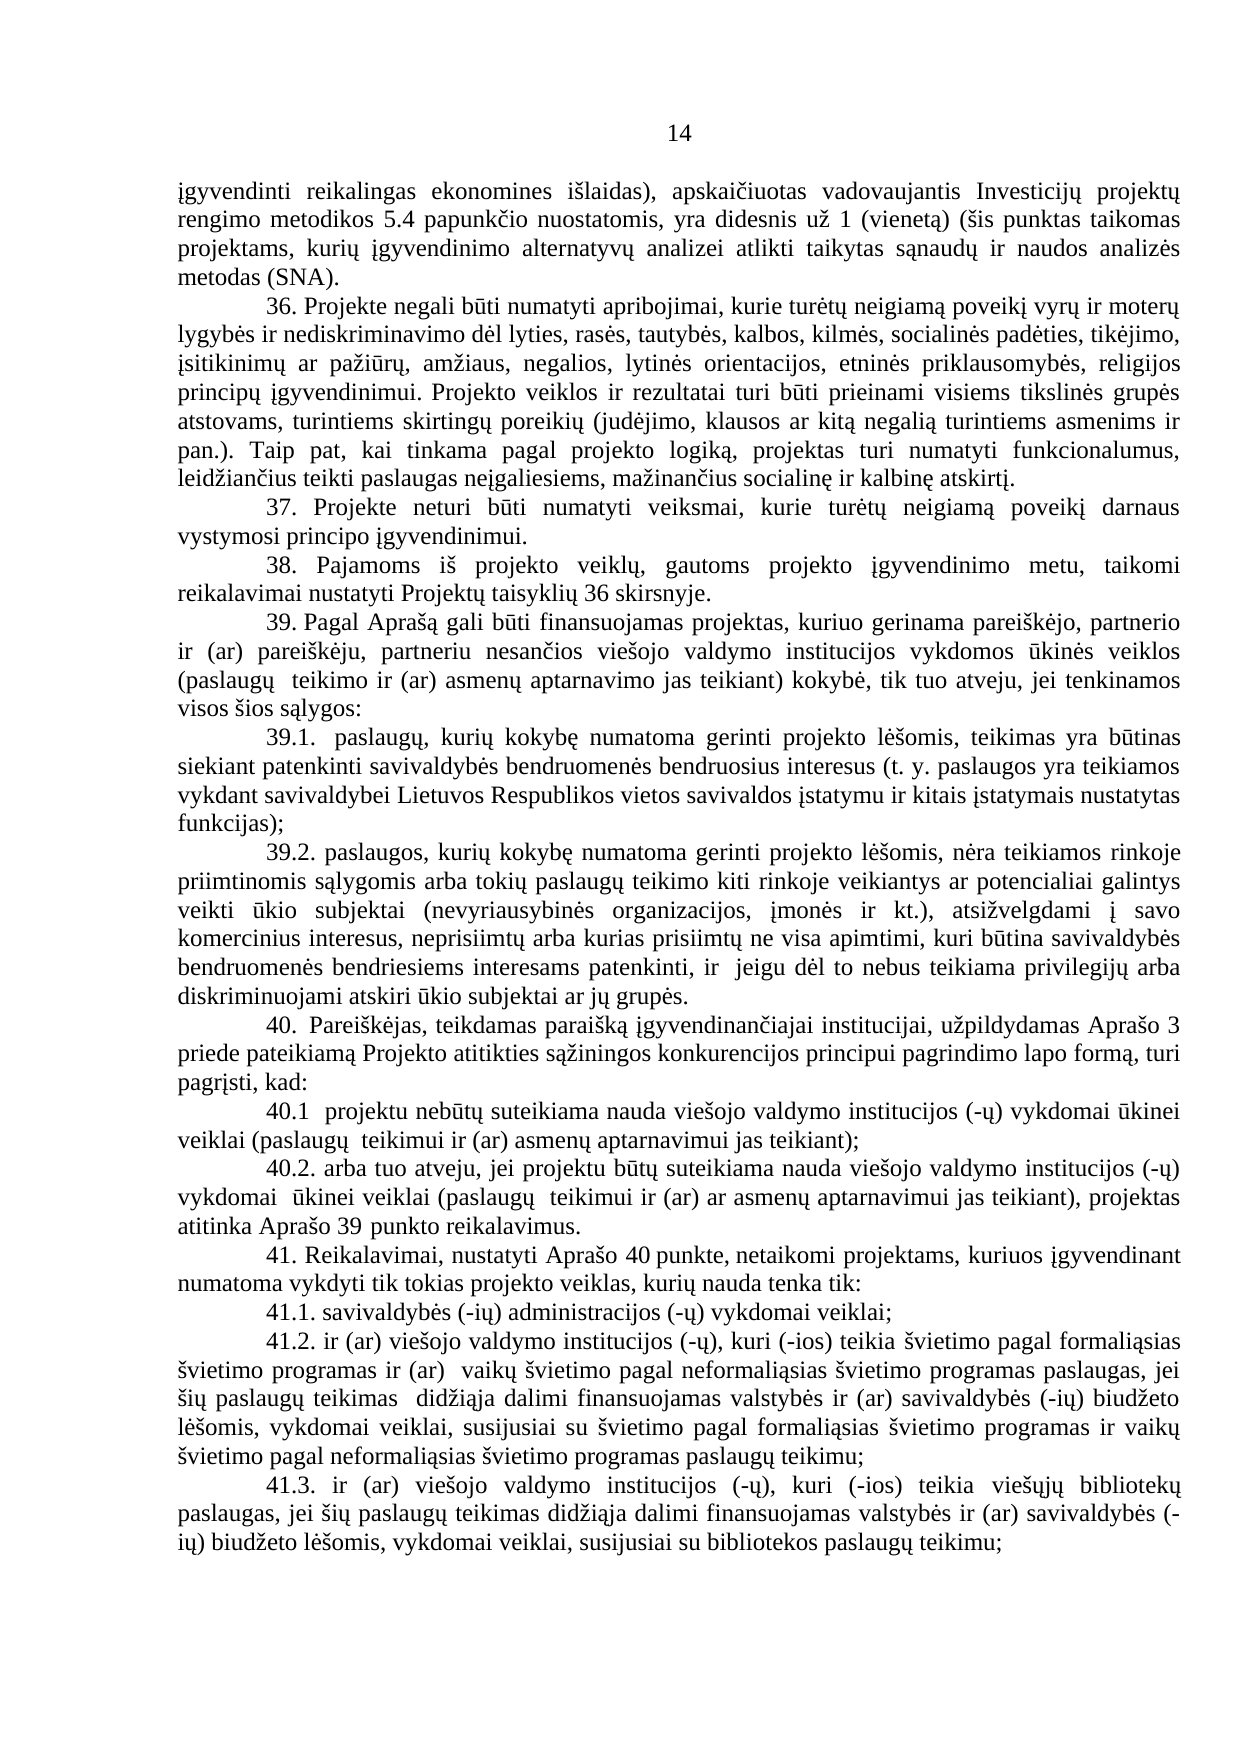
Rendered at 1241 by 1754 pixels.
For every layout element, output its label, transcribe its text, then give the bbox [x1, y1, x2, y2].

text 36. Projekte negali būti numatyti apribojimai, kurie turėtų neigiamą poveikį vyrų ir moterų lygybės ir nediskriminavimo dėl lyties, rasės, tautybės, kalbos, kilmės, socialinės padėties, tikėjimo, įsitikinimų ar pažiūrų, amžiaus, negalios, lytinės orientacijos, etninės priklausomybės, religijos principų įgyvendinimui. Projekto veiklos ir rezultatai turi būti prieinami visiems tikslinės grupės atstovams, turintiems skirtingų poreikių (judėjimo, klausos ar kitą negalią turintiems asmenims ir pan.). Taip pat, kai tinkama pagal projekto logiką, projektas turi numatyti funkcionalumus, leidžiančius teikti paslaugas neįgaliesiems, mažinančius socialinę ir kalbinę atskirtį. [177, 291, 1181, 492]
text 41.3. ir (ar) viešojo valdymo institucijos (-ų), kuri (-ios) teikia viešųjų bibliotekų paslaugas, jei šių paslaugų teikimas didžiąja dalimi finansuojamas valstybės ir (ar) savivaldybės (-ių) biudžeto lėšomis, vykdomai veiklai, susijusiai su bibliotekos paslaugų teikimu; [177, 1470, 1181, 1556]
text 38. Pajamoms iš projekto veiklų, gautoms projekto įgyvendinimo metu, taikomi reikalavimai nustatyti Projektų taisyklių 36 skirsnyje. [177, 550, 1181, 607]
text įgyvendinti reikalingas ekonomines išlaidas), apskaičiuotas vadovaujantis Investicijų projektų rengimo metodikos 5.4 papunkčio nuostatomis, yra didesnis už 1 (vienetą) (šis punktas taikomas projektams, kurių įgyvendinimo alternatyvų analizei atlikti taikytas sąnaudų ir naudos analizės metodas (SNA). [177, 176, 1181, 291]
text 41.2. ir (ar) viešojo valdymo institucijos (-ų), kuri (-ios) teikia švietimo pagal formaliąsias švietimo programas ir (ar) vaikų švietimo pagal neformaliąsias švietimo programas paslaugas, jei šių paslaugų teikimas didžiąja dalimi finansuojamas valstybės ir (ar) savivaldybės (-ių) biudžeto lėšomis, vykdomai veiklai, susijusiai su švietimo pagal formaliąsias švietimo programas ir vaikų švietimo pagal neformaliąsias švietimo programas paslaugų teikimu; [177, 1326, 1181, 1470]
text 40.2. arba tuo atveju, jei projektu būtų suteikiama nauda viešojo valdymo institucijos (-ų) vykdomai ūkinei veiklai (paslaugų teikimui ir (ar) ar asmenų aptarnavimui jas teikiant), projektas atitinka Aprašo 39 punkto reikalavimus. [177, 1153, 1181, 1240]
text 39.1. paslaugų, kurių kokybę numatoma gerinti projekto lėšomis, teikimas yra būtinas siekiant patenkinti savivaldybės bendruomenės bendruosius interesus (t. y. paslaugos yra teikiamos vykdant savivaldybei Lietuvos Respublikos vietos savivaldos įstatymu ir kitais įstatymais nustatytas funkcijas); [177, 722, 1181, 837]
text 40. Pareiškėjas, teikdamas paraišką įgyvendinančiajai institucijai, užpildydamas Aprašo 3 priede pateikiamą Projekto atitikties sąžiningos konkurencijos principui pagrindimo lapo formą, turi pagrįsti, kad: [177, 1010, 1181, 1096]
text 39.2. paslaugos, kurių kokybę numatoma gerinti projekto lėšomis, nėra teikiamos rinkoje priimtinomis sąlygomis arba tokių paslaugų teikimo kiti rinkoje veikiantys ar potencialiai galintys veikti ūkio subjektai (nevyriausybinės organizacijos, įmonės ir kt.), atsižvelgdami į savo komercinius interesus, neprisiimtų arba kurias prisiimtų ne visa apimtimi, kuri būtina savivaldybės bendruomenės bendriesiems interesams patenkinti, ir jeigu dėl to nebus teikiama privilegijų arba diskriminuojami atskiri ūkio subjektai ar jų grupės. [177, 837, 1181, 1010]
text 37. Projekte neturi būti numatyti veiksmai, kurie turėtų neigiamą poveikį darnaus vystymosi principo įgyvendinimui. [177, 492, 1181, 550]
text 41.1. savivaldybės (-ių) administracijos (-ų) vykdomai veiklai; [177, 1297, 1181, 1326]
text 41. Reikalavimai, nustatyti Aprašo 40 punkte, netaikomi projektams, kuriuos įgyvendinant numatoma vykdyti tik tokias projekto veiklas, kurių nauda tenka tik: [177, 1240, 1181, 1297]
text 40.1 projektu nebūtų suteikiama nauda viešojo valdymo institucijos (-ų) vykdomai ūkinei veiklai (paslaugų teikimui ir (ar) asmenų aptarnavimui jas teikiant); [177, 1096, 1181, 1153]
text 39. Pagal Aprašą gali būti finansuojamas projektas, kuriuo gerinama pareiškėjo, partnerio ir (ar) pareiškėju, partneriu nesančios viešojo valdymo institucijos vykdomos ūkinės veiklos (paslaugų teikimo ir (ar) asmenų aptarnavimo jas teikiant) kokybė, tik tuo atveju, jei tenkinamos visos šios sąlygos: [177, 607, 1181, 722]
